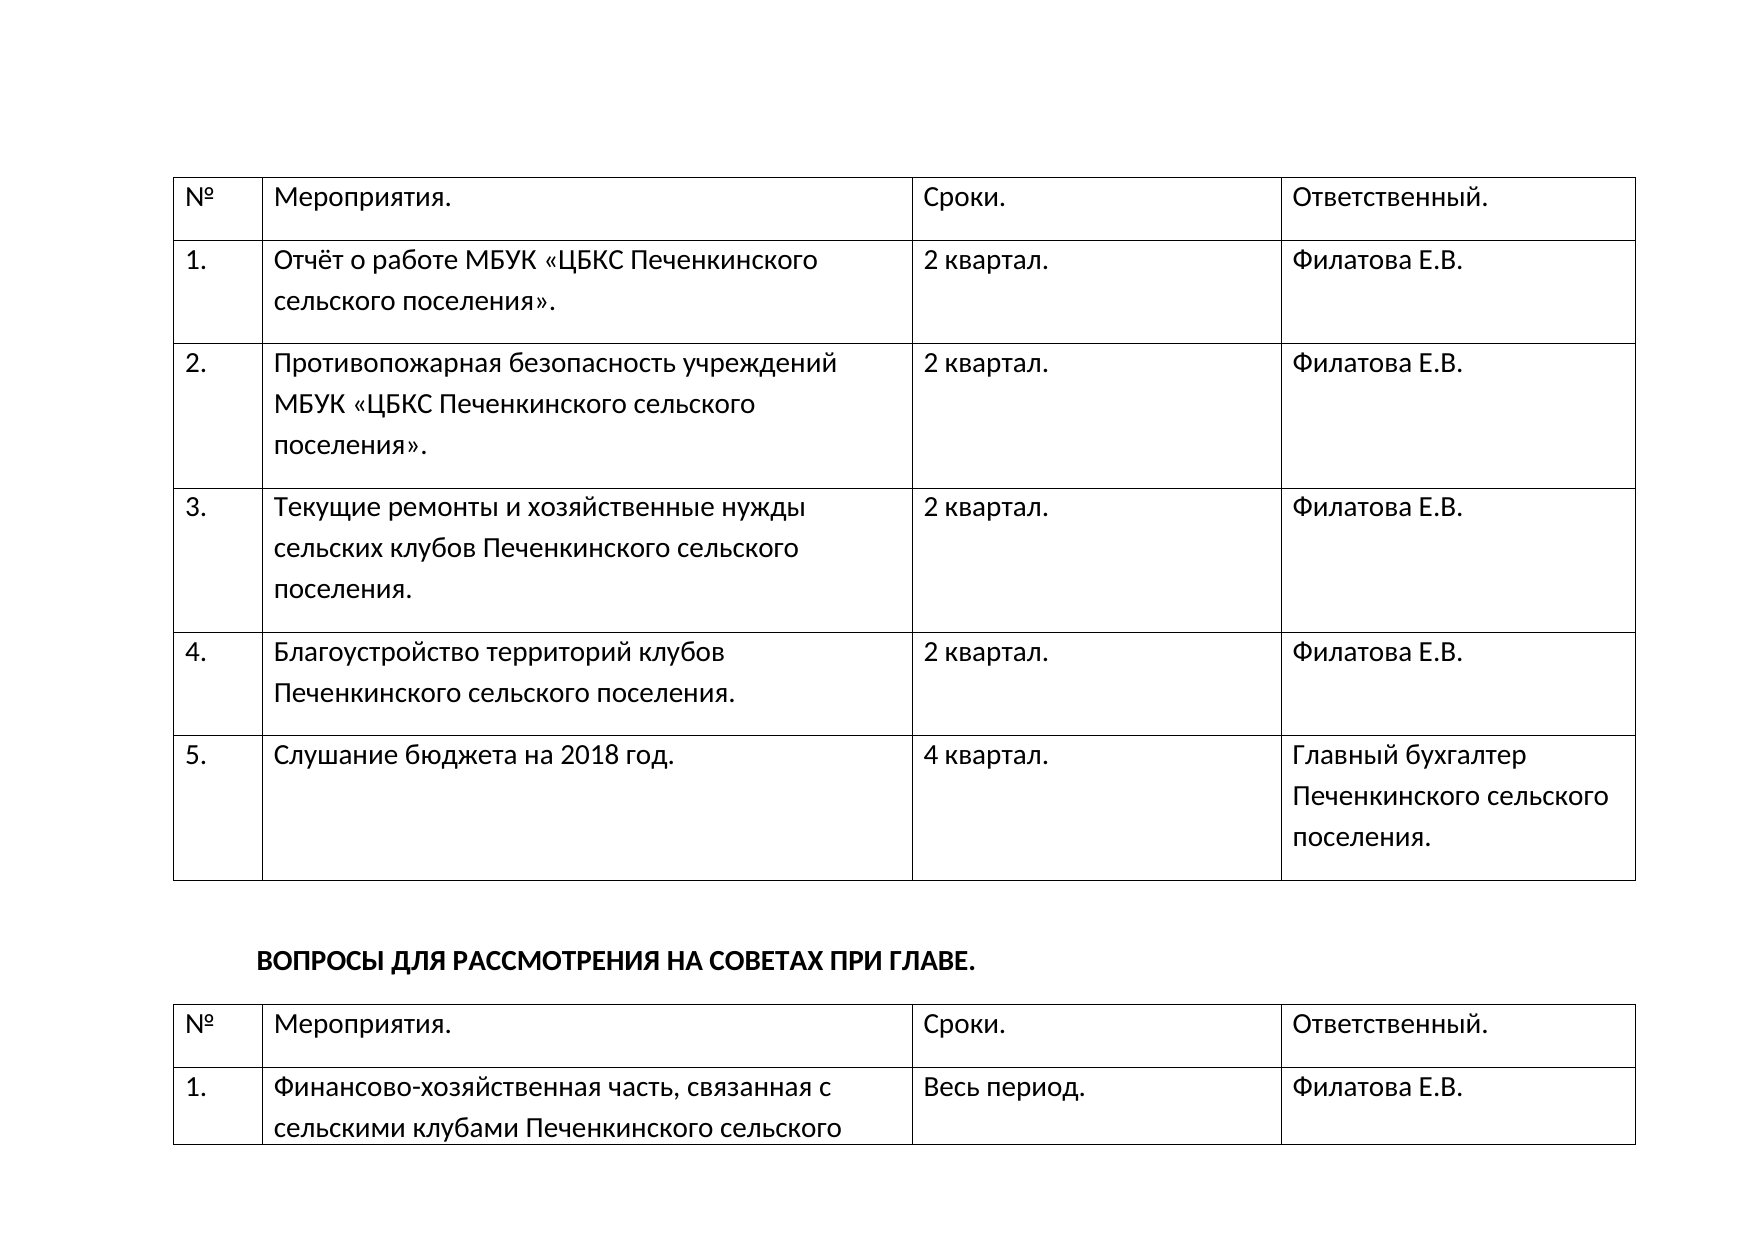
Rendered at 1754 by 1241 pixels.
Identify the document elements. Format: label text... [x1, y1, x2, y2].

table_cell Слушание бюджета на 2018 год. [263, 736, 912, 880]
table_cell 2 квартал. [913, 241, 1281, 343]
table_header Мероприятия. [263, 1005, 912, 1067]
table_cell 5. [174, 736, 262, 880]
table_cell Главный бухгалтер Печенкинского сельского поселения. [1282, 736, 1635, 880]
table_header Ответственный. [1282, 1005, 1635, 1067]
table_header Мероприятия. [263, 178, 912, 240]
table_header Сроки. [913, 178, 1281, 240]
table_cell Отчёт о работе МБУК «ЦБКС Печенкинского сельского поселения». [263, 241, 912, 343]
table_cell 2. [174, 344, 262, 487]
table_cell 1. [174, 1068, 262, 1144]
table_cell Весь период. [913, 1068, 1281, 1144]
table_cell 1. [174, 241, 262, 343]
table_cell Благоустройство территорий клубов Печенкинского сельского поселения. [263, 633, 912, 735]
table_cell Противопожарная безопасность учреждений МБУК «ЦБКС Печенкинского сельского поселения». [263, 344, 912, 487]
table_header Сроки. [913, 1005, 1281, 1067]
table_header № [174, 178, 262, 240]
text ВОПРОСЫ ДЛЯ РАССМОТРЕНИЯ НА СОВЕТАХ ПРИ ГЛАВЕ. [118, 942, 1636, 978]
table_cell Филатова Е.В. [1282, 241, 1635, 343]
table_cell 2 квартал. [913, 489, 1281, 632]
table_cell 4 квартал. [913, 736, 1281, 880]
table_cell 2 квартал. [913, 633, 1281, 735]
table_cell 3. [174, 489, 262, 632]
table_cell Финансово-хозяйственная часть, связанная с сельскими клубами Печенкинского сельского [263, 1068, 912, 1144]
table_cell 2 квартал. [913, 344, 1281, 487]
table_cell Филатова Е.В. [1282, 489, 1635, 632]
table_cell Филатова Е.В. [1282, 1068, 1635, 1144]
table_header № [174, 1005, 262, 1067]
table_cell Филатова Е.В. [1282, 344, 1635, 487]
table_cell Текущие ремонты и хозяйственные нужды сельских клубов Печенкинского сельского поселения. [263, 489, 912, 632]
table_header Ответственный. [1282, 178, 1635, 240]
table_cell 4. [174, 633, 262, 735]
table_cell Филатова Е.В. [1282, 633, 1635, 735]
